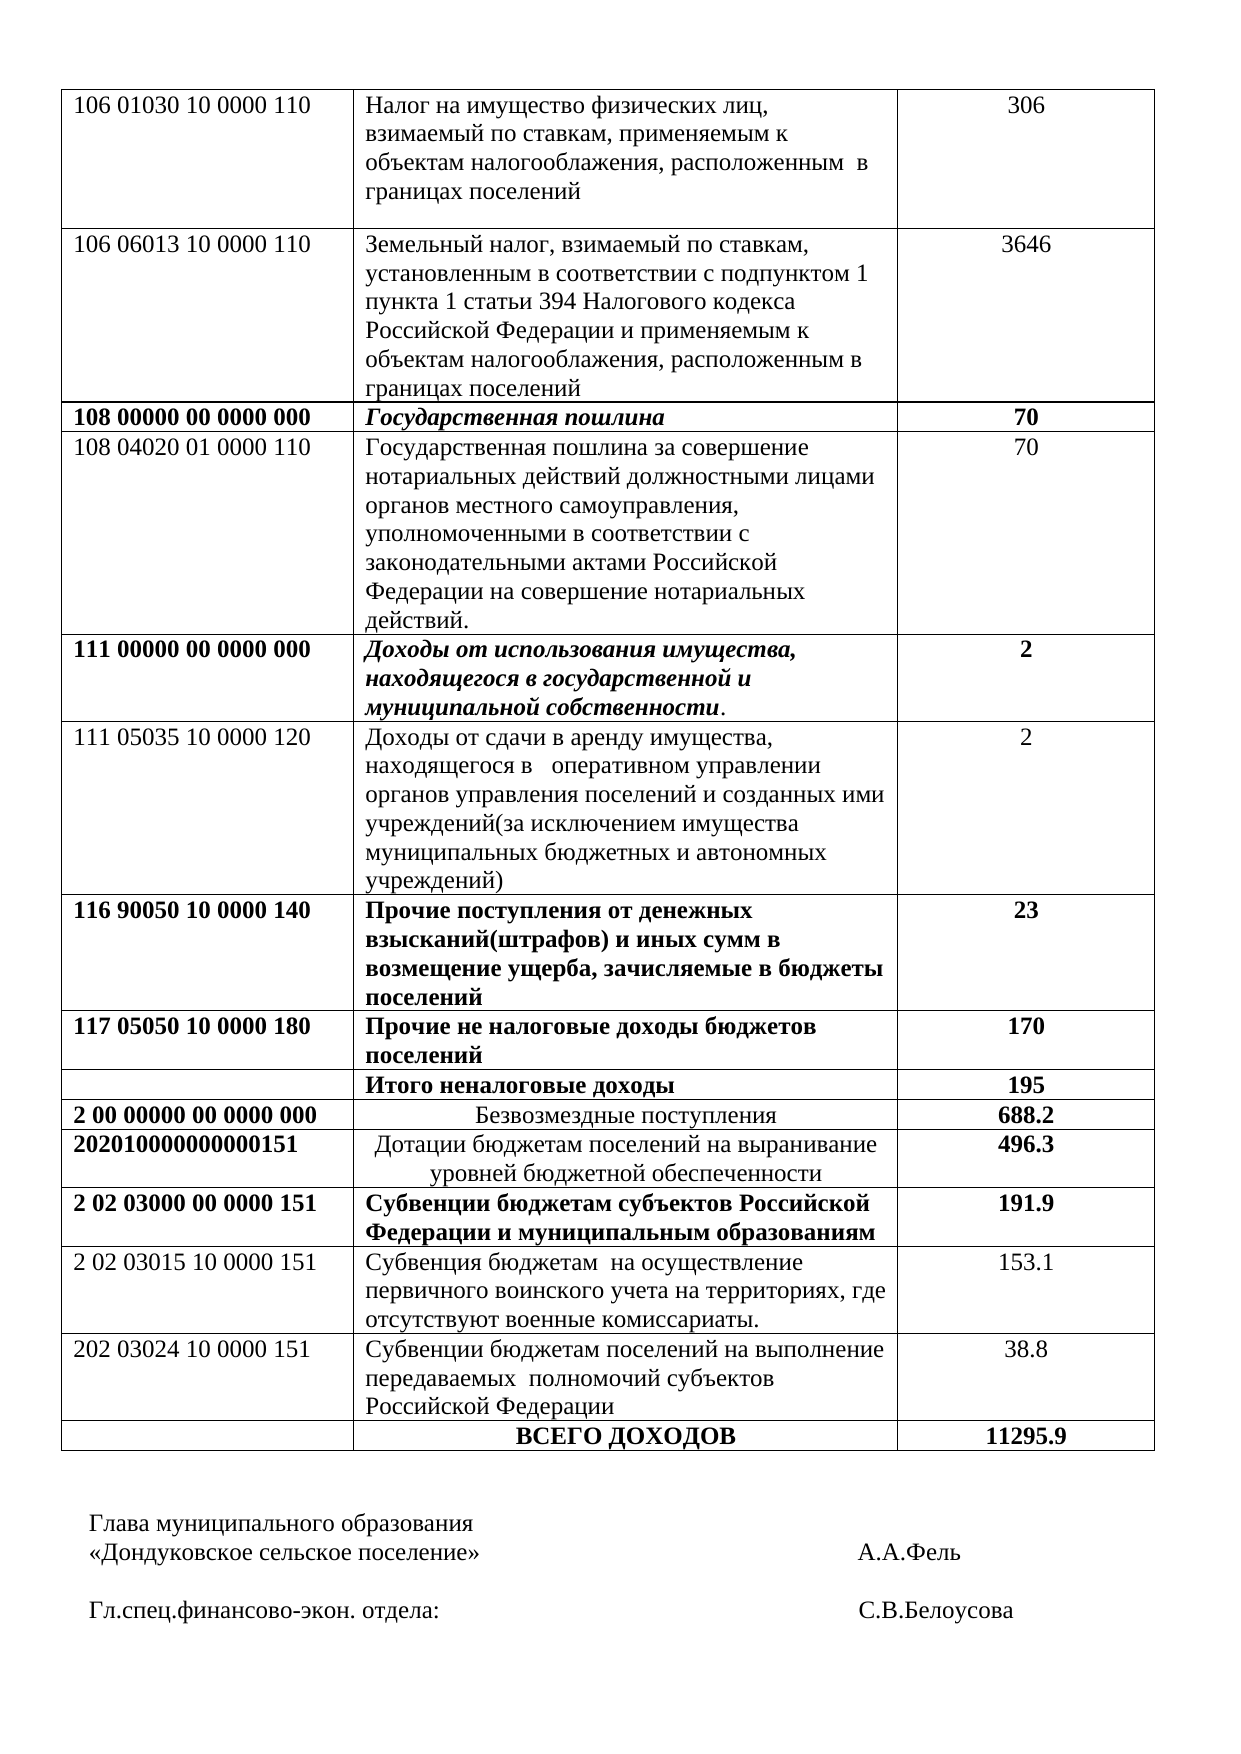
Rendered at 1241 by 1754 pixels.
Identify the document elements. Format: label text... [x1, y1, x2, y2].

table_cell 23 [898, 895, 1154, 1010]
table_cell 202 03024 10 0000 151 [62, 1334, 353, 1420]
table_cell 3646 [898, 229, 1154, 401]
text Глава муниципального образования [89, 1508, 1169, 1537]
table_cell Субвенция бюджетам на осуществление первичного воинского учета на территориях, где отсутствуют военные комиссариаты. [354, 1247, 897, 1333]
table_cell ВСЕГО ДОХОДОВ [354, 1421, 897, 1450]
table_cell 108 00000 00 0000 000 [62, 403, 353, 431]
table_cell 2 [898, 635, 1154, 721]
text Гл.спец.финансово-экон. отдела: С.В.Белоусова [89, 1595, 1169, 1623]
table_cell Прочие поступления от денежных взысканий(штрафов) и иных сумм в возмещение ущерба, зачисляемые в бюджеты поселений [354, 895, 897, 1010]
table_cell 2 [898, 722, 1154, 894]
text «Дондуковское сельское поселение» А.А.Фель [89, 1537, 1169, 1566]
table_cell Субвенции бюджетам поселений на выполнение передаваемых полномочий субъектов Российской Федерации [354, 1334, 897, 1420]
table_cell Государственная пошлина за совершение нотариальных действий должностными лицами органов местного самоуправления, уполномоченными в соответствии с законодательными актами Российской Федерации на совершение нотариальных действий. [354, 432, 897, 633]
table_cell 195 [898, 1070, 1154, 1099]
table_cell Субвенции бюджетам субъектов Российской Федерации и муниципальным образованиям [354, 1188, 897, 1246]
table_cell 170 [898, 1011, 1154, 1069]
table_cell Налог на имущество физических лиц, взимаемый по ставкам, применяемым к объектам налогооблажения, расположенным в границах поселений [354, 90, 897, 228]
table_cell 2 02 03000 00 0000 151 [62, 1188, 353, 1246]
table_cell 106 06013 10 0000 110 [62, 229, 353, 401]
table_cell 496.3 [898, 1130, 1154, 1187]
table_cell 688.2 [898, 1100, 1154, 1128]
table_cell Итого неналоговые доходы [354, 1070, 897, 1099]
table_cell Земельный налог, взимаемый по ставкам, установленным в соответствии с подпунктом 1 пункта 1 статьи 394 Налогового кодекса Российской Федерации и применяемым к объектам налогооблажения, расположенным в границах поселений [354, 229, 897, 401]
table_cell 2 02 03015 10 0000 151 [62, 1247, 353, 1333]
table_cell Доходы от использования имущества, находящегося в государственной и муниципальной собственности. [354, 635, 897, 721]
table_cell 117 05050 10 0000 180 [62, 1011, 353, 1069]
table_cell 106 01030 10 0000 110 [62, 90, 353, 228]
table_cell Безвозмездные поступления [354, 1100, 897, 1128]
table_cell Государственная пошлина [354, 403, 897, 431]
table_cell 111 00000 00 0000 000 [62, 635, 353, 721]
table_cell [62, 1070, 353, 1099]
table_cell Дотации бюджетам поселений на выранивание уровней бюджетной обеспеченности [354, 1130, 897, 1187]
table_cell 70 [898, 403, 1154, 431]
table_cell 70 [898, 432, 1154, 633]
table_cell 153.1 [898, 1247, 1154, 1333]
table_cell [62, 1421, 353, 1450]
table_cell 306 [898, 90, 1154, 228]
table_cell 11295.9 [898, 1421, 1154, 1450]
table_cell 2 00 00000 00 0000 000 [62, 1100, 353, 1128]
table_cell 191.9 [898, 1188, 1154, 1246]
table_cell 108 04020 01 0000 110 [62, 432, 353, 633]
table_cell Прочие не налоговые доходы бюджетов поселений [354, 1011, 897, 1069]
table_cell 202010000000000151 [62, 1130, 353, 1187]
table_cell 116 90050 10 0000 140 [62, 895, 353, 1010]
table_cell Доходы от сдачи в аренду имущества, находящегося в оперативном управлении органов управления поселений и созданных ими учреждений(за исключением имущества муниципальных бюджетных и автономных учреждений) [354, 722, 897, 894]
table_cell 111 05035 10 0000 120 [62, 722, 353, 894]
table_cell 38.8 [898, 1334, 1154, 1420]
